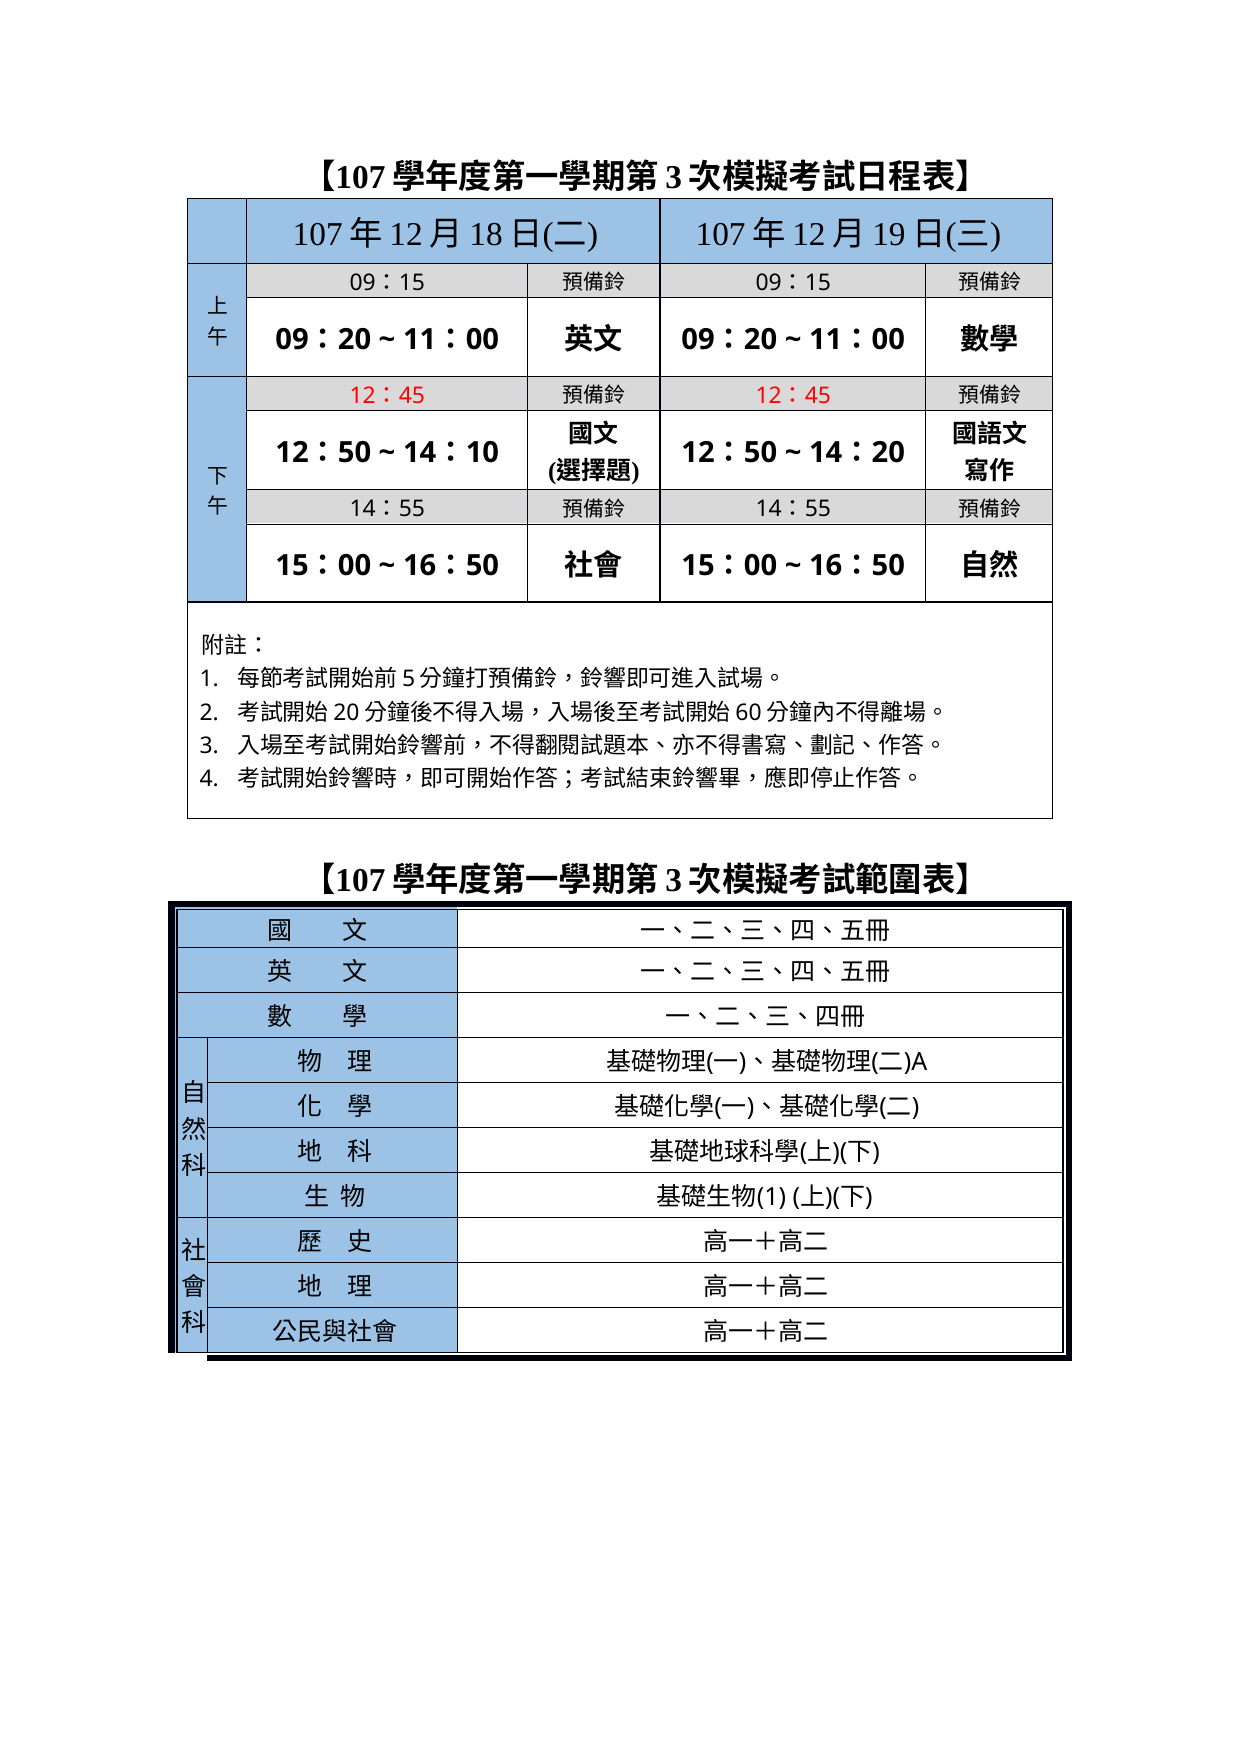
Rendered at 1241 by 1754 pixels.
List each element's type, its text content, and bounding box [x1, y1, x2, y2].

table_cell 地 理 [208, 1263, 457, 1307]
table_cell 基礎物理(一)、基礎物理(二)A [458, 1038, 1062, 1082]
table_cell 09：15 [247, 264, 527, 297]
table_cell 09：15 [661, 264, 925, 297]
table_cell 基礎地球科學(上)(下) [458, 1128, 1062, 1172]
table_cell 預備鈴 [528, 377, 659, 410]
table_cell 預備鈴 [926, 264, 1052, 297]
table_cell 預備鈴 [926, 490, 1052, 523]
table_cell 地 科 [208, 1128, 457, 1172]
table_cell 基礎生物(1) (上)(下) [458, 1173, 1062, 1217]
table_cell 自然 [926, 525, 1052, 601]
table_cell 預備鈴 [528, 490, 659, 523]
table_cell 附註： 每節考試開始前5分鐘打預備鈴，鈴響即可進入試場。 考試開始20分鐘後不得入場，入場後至考試開始60分鐘內不得離場。 入場至考試開始鈴響前，不得翻閱試題本、亦不得書寫、劃記、作答。 考試開始鈴響時，即可開始作答；考試結束鈴響畢，應即停止作答。 [188, 603, 1052, 818]
table_cell 基礎化學(一)、基礎化學(二) [458, 1083, 1062, 1127]
table_cell 自然科 [178, 1038, 207, 1217]
table_cell 物 理 [208, 1038, 457, 1082]
table_cell 一、二、三、四冊 [458, 993, 1062, 1037]
table_cell 高一＋高二 [458, 1308, 1062, 1352]
table_header 107年12月18日(二) [247, 199, 659, 263]
table_cell 高一＋高二 [458, 1218, 1062, 1262]
table_cell 09：20 ~ 11：00 [661, 298, 925, 376]
table_cell 14：55 [661, 490, 925, 523]
table_cell 國文 (選擇題) [528, 411, 659, 489]
table_header [188, 199, 246, 263]
table_cell 預備鈴 [528, 264, 659, 297]
table_cell 化 學 [208, 1083, 457, 1127]
table_cell 15：00 ~ 16：50 [661, 525, 925, 601]
table_cell 英文 [528, 298, 659, 376]
table_cell 英 文 [178, 948, 457, 992]
table_cell 09：20 ~ 11：00 [247, 298, 527, 376]
table_cell 國語文 寫作 [926, 411, 1052, 489]
table_header 一、二、三、四、五冊 [458, 910, 1062, 947]
list 【107學年度第一學期第3次模擬考試範圍表】 [237, 853, 1053, 901]
list 【107學年度第一學期第3次模擬考試日程表】 [237, 150, 1053, 198]
table_cell 數 學 [178, 993, 457, 1037]
table_cell 數學 [926, 298, 1052, 376]
table_cell 12：45 [247, 377, 527, 410]
table_cell 下午 [188, 377, 246, 601]
table_cell 12：50 ~ 14：10 [247, 411, 527, 489]
table_cell 生 物 [208, 1173, 457, 1217]
table_cell 社會科 [178, 1218, 207, 1352]
table_cell 高一＋高二 [458, 1263, 1062, 1307]
table_header 國 文 [178, 910, 457, 947]
table_cell 12：45 [661, 377, 925, 410]
table_cell 12：50 ~ 14：20 [661, 411, 925, 489]
table_cell 公民與社會 [208, 1308, 457, 1352]
table_cell 社會 [528, 525, 659, 601]
table_cell 歷 史 [208, 1218, 457, 1262]
table_cell 預備鈴 [926, 377, 1052, 410]
table_cell 14：55 [247, 490, 527, 523]
table_cell 15：00 ~ 16：50 [247, 525, 527, 601]
table_cell 一、二、三、四、五冊 [458, 948, 1062, 992]
table_header 107年12月19日(三) [661, 199, 1052, 263]
table_cell 上午 [188, 264, 246, 376]
